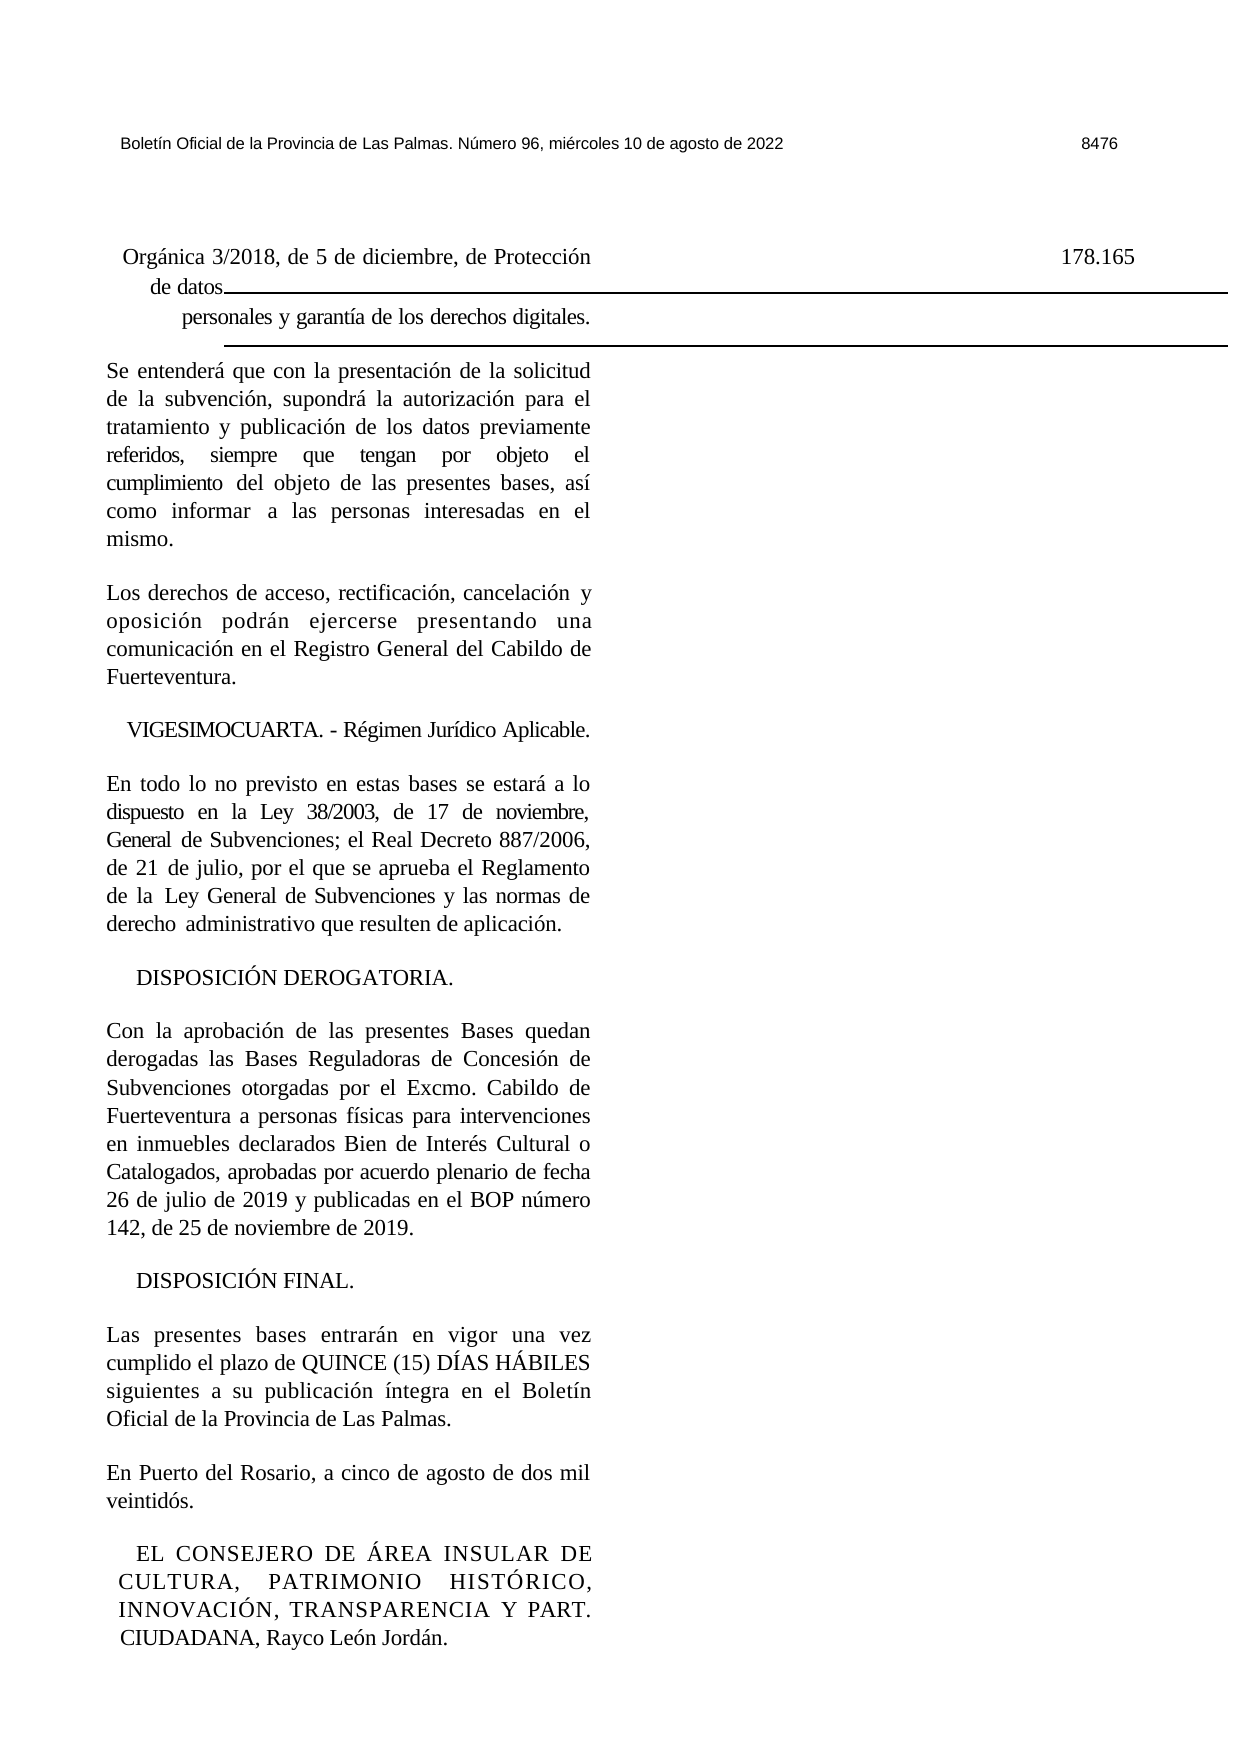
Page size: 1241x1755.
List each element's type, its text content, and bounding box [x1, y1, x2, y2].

text En todo lo no previsto en estas bases se estará a lo dispuesto en la Ley 38/2003, de 17 de noviembre, General de Subvenciones; el Real Decreto 887/2006, de 21 de julio, por el que se aprueba el Reglamento de la Ley General de Subvenciones y las normas de derecho administrativo que resulten de aplicación. [106, 770, 591, 937]
text Se entenderá que con la presentación de la solicitud de la subvención, supondrá la autorización para el tratamiento y publicación de los datos previamente referidos, siempre que tengan por objeto el cumplimiento del objeto de las presentes bases, así como informar a las personas interesadas en el mismo. [106, 357, 591, 552]
text Con la aprobación de las presentes Bases quedan derogadas las Bases Reguladoras de Concesión de Subvenciones otorgadas por el Excmo. Cabildo de Fuerteventura a personas físicas para intervenciones en inmuebles declarados Bien de Interés Cultural o Catalogados, aprobadas por acuerdo plenario de fecha 26 de julio de 2019 y publicadas en el BOP número 142, de 25 de noviembre de 2019. [106, 1017, 591, 1241]
text VIGESIMOCUARTA. - Régimen Jurídico Aplicable. [106, 716, 591, 743]
text Orgánica 3/2018, de 5 de diciembre, de Protección de datos personales y garantía de los derechos digitales. [106, 243, 591, 330]
text En Puerto del Rosario, a cinco de agosto de dos mil veintidós. [106, 1459, 591, 1513]
text DISPOSICIÓN DEROGATORIA. [136, 964, 592, 990]
text 178.165 [638, 243, 1135, 269]
text DISPOSICIÓN FINAL. [136, 1267, 592, 1294]
text Los derechos de acceso, rectificación, cancelación y oposición podrán ejercerse presentando una comunicación en el Registro General del Cabildo de Fuerteventura. [106, 579, 592, 689]
text EL CONSEJERO DE ÁREA INSULAR DE CULTURA, PATRIMONIO HISTÓRICO, INNOVACIÓN, TRANSPARENCIA Y PART. [118, 1540, 592, 1623]
text Las presentes bases entrarán en vigor una vez cumplido el plazo de QUINCE (15) DÍAS HÁBILES siguientes a su publicación íntegra en el Boletín Oficial de la Provincia de Las Palmas. [106, 1321, 591, 1432]
text CIUDADANA, Rayco León Jordán. [106, 1624, 462, 1651]
